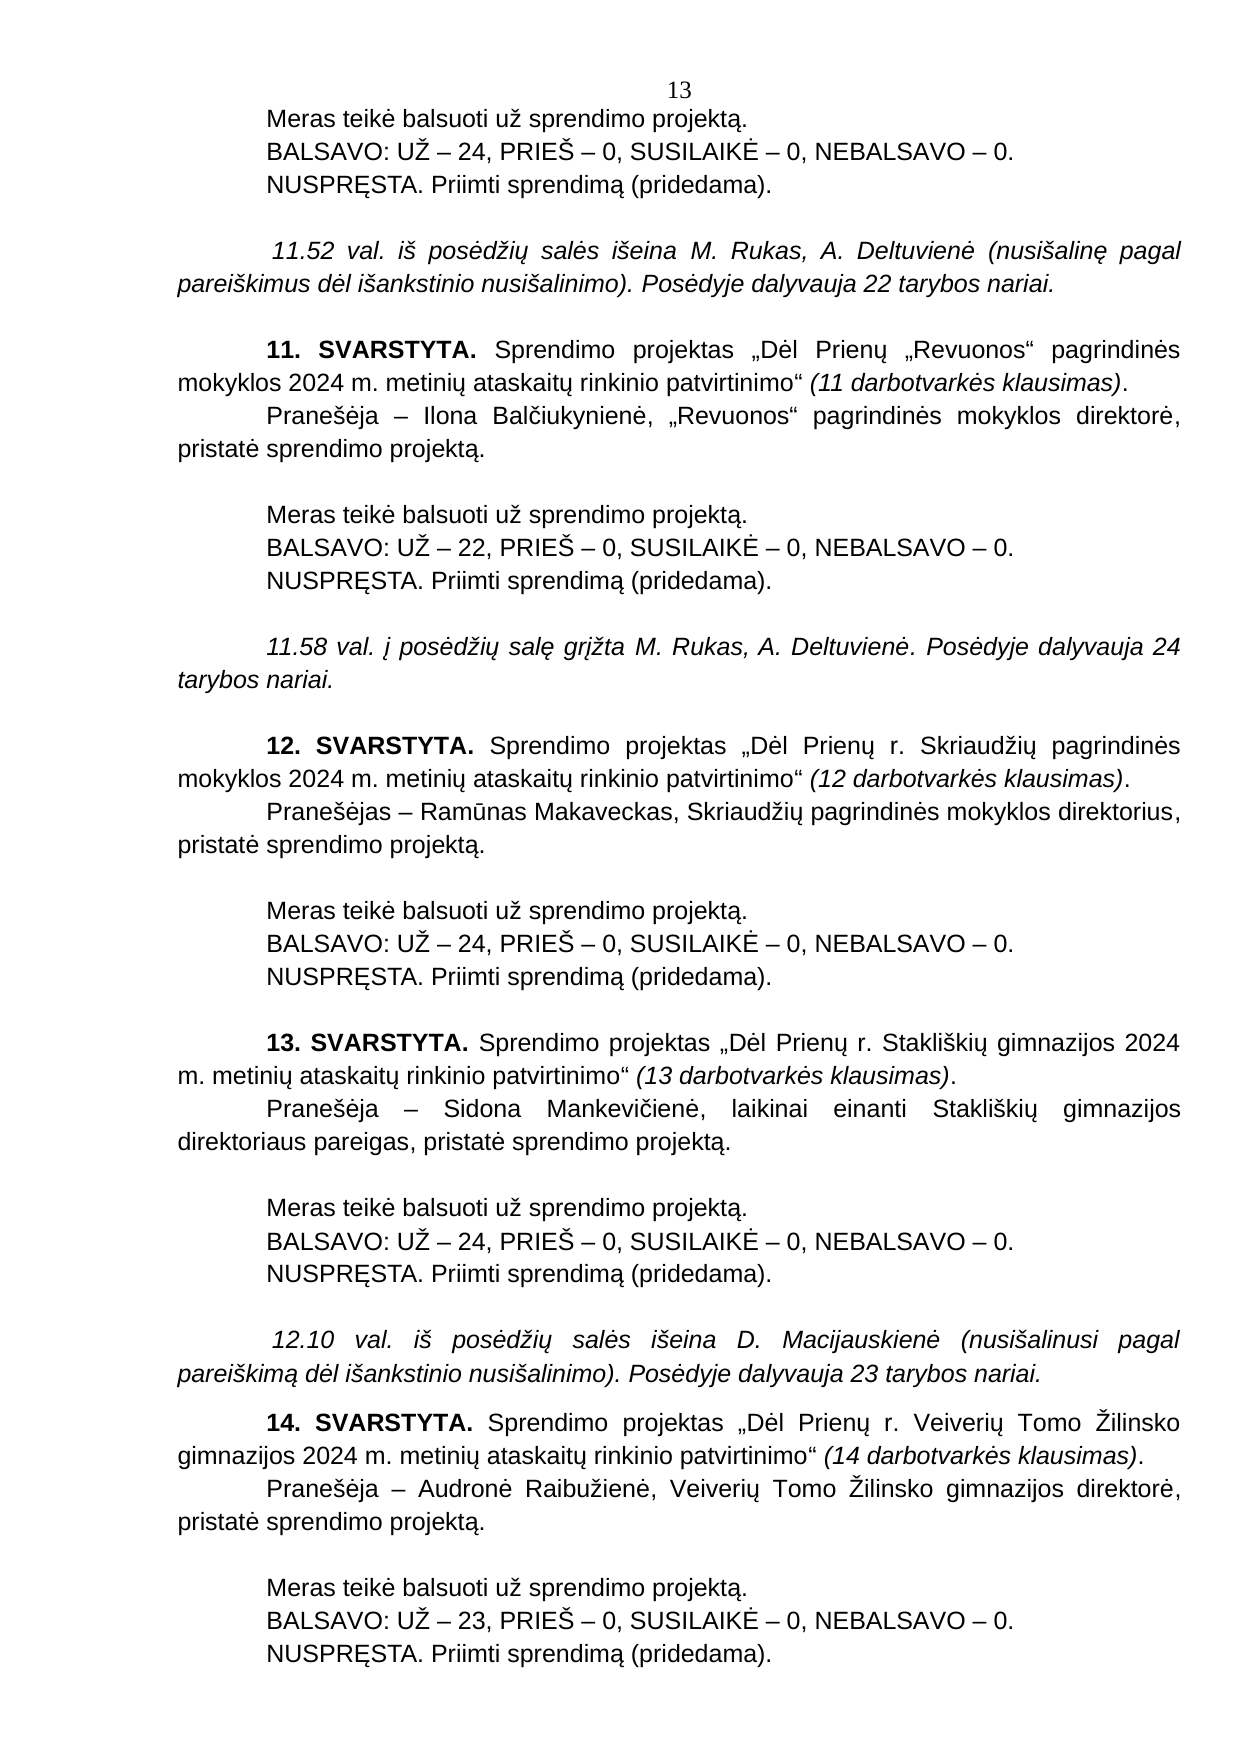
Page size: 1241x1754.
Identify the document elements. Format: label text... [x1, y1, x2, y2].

text 14. SVARSTYTA. Sprendimo projektas „Dėl Prienų r. Veiverių Tomo Žilinsko gimnazijos 2024 m. metinių ataskaitų rinkinio patvirtinimo“ (14 darbotvarkės klausimas). [177, 1408, 1181, 1470]
text NUSPRĘSTA. Priimti sprendimą (pridedama). [177, 566, 1181, 595]
text Pranešėja – Sidona Mankevičienė, laikinai einanti Stakliškių gimnazijos direktoriaus pareigas, pristatė sprendimo projektą. [177, 1094, 1181, 1156]
text Pranešėjas – Ramūnas Makaveckas, Skriaudžių pagrindinės mokyklos direktorius, pristatė sprendimo projektą. [177, 797, 1181, 859]
text BALSAVO: UŽ – 24, PRIEŠ – 0, SUSILAIKĖ – 0, NEBALSAVO – 0. [177, 929, 1181, 958]
text Meras teikė balsuoti už sprendimo projektą. [177, 1193, 1181, 1222]
text 11.52 val. iš posėdžių salės išeina M. Rukas, A. Deltuvienė (nusišalinę pagal pareiškimus dėl išankstinio nusišalinimo). Posėdyje dalyvauja 22 tarybos nariai. [177, 236, 1181, 298]
text BALSAVO: UŽ – 24, PRIEŠ – 0, SUSILAIKĖ – 0, NEBALSAVO – 0. [177, 1226, 1181, 1255]
text 12. SVARSTYTA. Sprendimo projektas „Dėl Prienų r. Skriaudžių pagrindinės mokyklos 2024 m. metinių ataskaitų rinkinio patvirtinimo“ (12 darbotvarkės klausimas). [177, 731, 1181, 793]
text Meras teikė balsuoti už sprendimo projektą. [177, 500, 1181, 529]
text Meras teikė balsuoti už sprendimo projektą. [177, 896, 1181, 925]
text BALSAVO: UŽ – 24, PRIEŠ – 0, SUSILAIKĖ – 0, NEBALSAVO – 0. [177, 137, 1181, 166]
text BALSAVO: UŽ – 22, PRIEŠ – 0, SUSILAIKĖ – 0, NEBALSAVO – 0. [177, 533, 1181, 562]
text NUSPRĘSTA. Priimti sprendimą (pridedama). [177, 1639, 1181, 1668]
text NUSPRĘSTA. Priimti sprendimą (pridedama). [177, 170, 1181, 198]
text NUSPRĘSTA. Priimti sprendimą (pridedama). [177, 962, 1181, 991]
text 13. SVARSTYTA. Sprendimo projektas „Dėl Prienų r. Stakliškių gimnazijos 2024 m. metinių ataskaitų rinkinio patvirtinimo“ (13 darbotvarkės klausimas). [177, 1028, 1181, 1090]
text Pranešėja – Audronė Raibužienė, Veiverių Tomo Žilinsko gimnazijos direktorė, pristatė sprendimo projektą. [177, 1474, 1181, 1536]
text 11.58 val. į posėdžių salę grįžta M. Rukas, A. Deltuvienė. Posėdyje dalyvauja 24 tarybos nariai. [177, 632, 1181, 694]
text 11. SVARSTYTA. Sprendimo projektas „Dėl Prienų „Revuonos“ pagrindinės mokyklos 2024 m. metinių ataskaitų rinkinio patvirtinimo“ (11 darbotvarkės klausimas). [177, 335, 1181, 397]
text NUSPRĘSTA. Priimti sprendimą (pridedama). [177, 1259, 1181, 1288]
text Meras teikė balsuoti už sprendimo projektą. [177, 104, 1181, 132]
text Pranešėja – Ilona Balčiukynienė, „Revuonos“ pagrindinės mokyklos direktorė, pristatė sprendimo projektą. [177, 401, 1181, 463]
text 12.10 val. iš posėdžių salės išeina D. Macijauskienė (nusišalinusi pagal pareiškimą dėl išankstinio nusišalinimo). Posėdyje dalyvauja 23 tarybos nariai. [177, 1326, 1181, 1387]
text BALSAVO: UŽ – 23, PRIEŠ – 0, SUSILAIKĖ – 0, NEBALSAVO – 0. [177, 1606, 1181, 1635]
text Meras teikė balsuoti už sprendimo projektą. [177, 1573, 1181, 1602]
